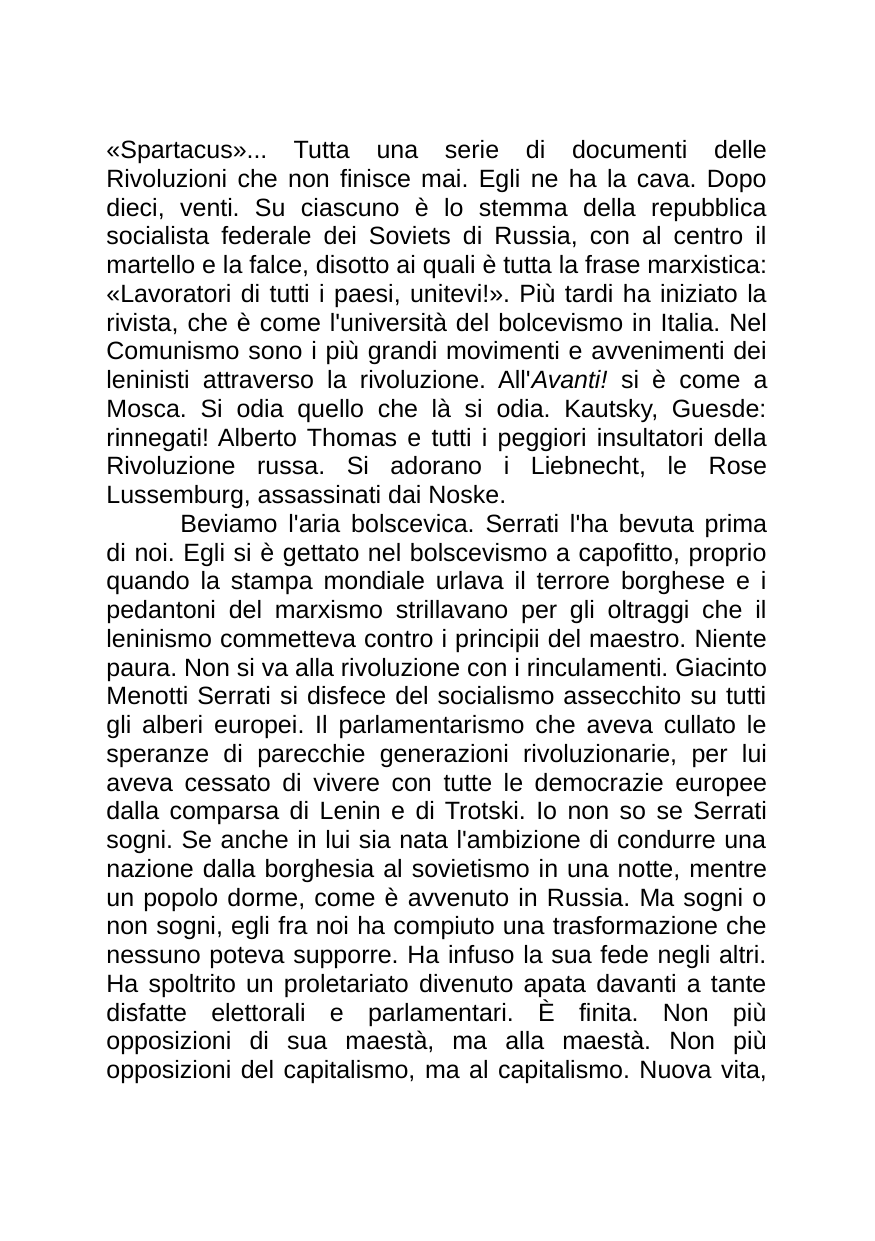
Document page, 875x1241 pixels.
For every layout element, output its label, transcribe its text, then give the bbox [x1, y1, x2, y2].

text «Spartacus»... Tutta una serie di documenti delle Rivoluzioni che non finisce mai. Egli ne ha la cava. Dopo dieci, venti. Su ciascuno è lo stemma della repubblica socialista federale dei Soviets di Russia, con al centro il martello e la falce, disotto ai quali è tutta la frase marxistica: «Lavoratori di tutti i paesi, unitevi!». Più tardi ha iniziato la rivista, che è come l'università del bolcevismo in Italia. Nel Comunismo sono i più grandi movimenti e avvenimenti dei leninisti attraverso la rivoluzione. All'Avanti! si è come a Mosca. Si odia quello che là si odia. Kautsky, Guesde: rinnegati! Alberto Thomas e tutti i peggiori insultatori della Rivoluzione russa. Si adorano i Liebnecht, le Rose Lussemburg, assassinati dai Noske. [106, 135, 768, 509]
text Beviamo l'aria bolscevica. Serrati l'ha bevuta prima di noi. Egli si è gettato nel bolscevismo a capofitto, proprio quando la stampa mondiale urlava il terrore borghese e i pedantoni del marxismo strillavano per gli oltraggi che il leninismo commetteva contro i principii del maestro. Niente paura. Non si va alla rivoluzione con i rinculamenti. Giacinto Menotti Serrati si disfece del socialismo assecchito su tutti gli alberi europei. Il parlamentarismo che aveva cullato le speranze di parecchie generazioni rivoluzionarie, per lui aveva cessato di vivere con tutte le democrazie europee dalla comparsa di Lenin e di Trotski. Io non so se Serrati sogni. Se anche in lui sia nata l'ambizione di condurre una nazione dalla borghesia al sovietismo in una notte, mentre un popolo dorme, come è avvenuto in Russia. Ma sogni o non sogni, egli fra noi ha compiuto una trasformazione che nessuno poteva supporre. Ha infuso la sua fede negli altri. Ha spoltrito un proletariato divenuto apata davanti a tante disfatte elettorali e parlamentari. È finita. Non più opposizioni di sua maestà, ma alla maestà. Non più opposizioni del capitalismo, ma al capitalismo. Nuova vita, [106, 509, 768, 1084]
